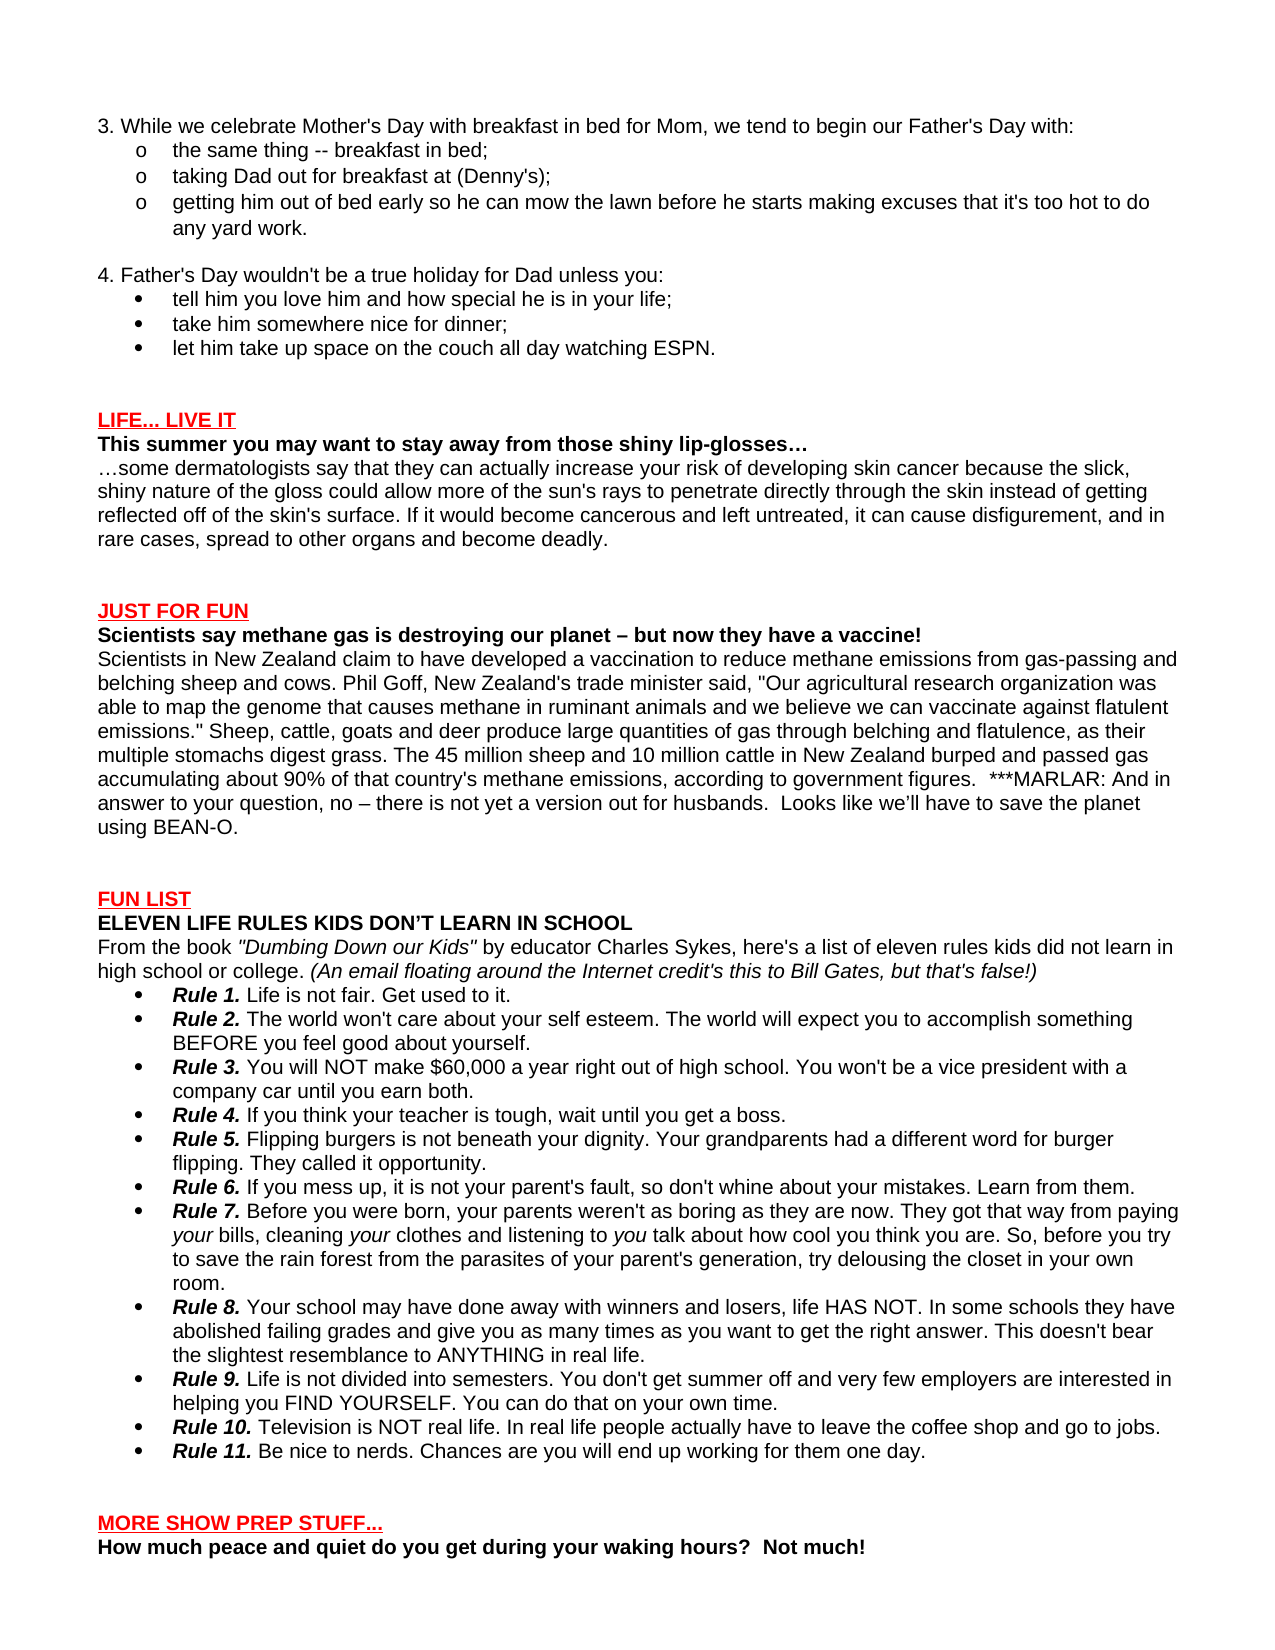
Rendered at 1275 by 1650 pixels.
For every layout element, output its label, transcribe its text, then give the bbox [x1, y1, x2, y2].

text MORE SHOW PREP STUFF... [97, 1511, 1185, 1534]
list Rule 2. The world won't care about your self esteem. The world will expect you to accomplish something BEFORE you feel good about yourself. [135, 1006, 1185, 1054]
list Rule 5. Flipping burgers is not beneath your dignity. Your grandparents had a different word for burger flipping. They called it opportunity. [135, 1127, 1185, 1174]
list let him take up space on the couch all day watching ESPN. [135, 335, 1185, 359]
text 4. Father's Day wouldn't be a true holiday for Dad unless you: [97, 263, 1185, 287]
text ELEVEN LIFE RULES KIDS DON’T LEARN IN SCHOOL [97, 911, 1185, 934]
text How much peace and quiet do you get during your waking hours? Not much! [97, 1534, 1185, 1558]
text From the book "Dumbing Down our Kids" by educator Charles Sykes, here's a list of eleven rules kids did not learn in high school or college. (An email floating around the Internet credit's this to Bill Gates, but that's false!) [97, 934, 1185, 982]
list Rule 1. Life is not fair. Get used to it. [135, 982, 1185, 1006]
list Rule 6. If you mess up, it is not your parent's fault, so don't whine about your mistakes. Learn from them. [135, 1174, 1185, 1199]
list Rule 8. Your school may have done away with winners and losers, life HAS NOT. In some schools they have abolished failing grades and give you as many times as you want to get the right answer. This doesn't bear the slightest resemblance to ANYTHING in real life. [135, 1294, 1185, 1367]
text This summer you may want to stay away from those shiny lip-glosses… [97, 431, 1185, 455]
text Scientists say methane gas is destroying our planet – but now they have a vaccine! [97, 623, 1185, 647]
text FUN LIST [97, 887, 1185, 911]
list take him somewhere nice for dinner; [135, 311, 1185, 335]
list Rule 9. Life is not divided into semesters. You don't get summer off and very few employers are interested in helping you FIND YOURSELF. You can do that on your own time. [135, 1367, 1185, 1414]
list Rule 11. Be nice to nerds. Chances are you will end up working for them one day. [135, 1439, 1185, 1463]
text LIFE... LIVE IT [97, 407, 1185, 431]
list Rule 3. You will NOT make $60,000 a year right out of high school. You won't be a vice president with a company car until you earn both. [135, 1054, 1185, 1102]
list Rule 10. Television is NOT real life. In real life people actually have to leave the coffee shop and go to jobs. [135, 1414, 1185, 1439]
text JUST FOR FUN [97, 599, 1185, 623]
list Rule 4. If you think your teacher is tough, wait until you get a boss. [135, 1102, 1185, 1127]
text 3. While we celebrate Mother's Day with breakfast in bed for Mom, we tend to begin our Father's Day with: [97, 114, 1185, 138]
list taking Dad out for breakfast at (Denny's); [135, 164, 1185, 189]
text …some dermatologists say that they can actually increase your risk of developing skin cancer because the slick, shiny nature of the gloss could allow more of the sun's rays to penetrate directly through the skin instead of getting reflected off of the skin's surface. If it would become cancerous and left untreated, it can cause disfigurement, and in rare cases, spread to other organs and become deadly. [97, 455, 1185, 551]
list the same thing -- breakfast in bed; [135, 138, 1185, 164]
list getting him out of bed early so he can mow the lawn before he starts making excuses that it's too hot to do any yard work. [135, 189, 1185, 239]
list tell him you love him and how special he is in your life; [135, 287, 1185, 311]
list Rule 7. Before you were born, your parents weren't as boring as they are now. They got that way from paying your bills, cleaning your clothes and listening to you talk about how cool you think you are. So, before you try to save the rain forest from the parasites of your parent's generation, try delousing the closet in your own room. [135, 1199, 1185, 1294]
text Scientists in New Zealand claim to have developed a vaccination to reduce methane emissions from gas-passing and belching sheep and cows. Phil Goff, New Zealand's trade minister said, "Our agricultural research organization was able to map the genome that causes methane in ruminant animals and we believe we can vaccinate against flatulent emissions." Sheep, cattle, goats and deer produce large quantities of gas through belching and flatulence, as their multiple stomachs digest grass. The 45 million sheep and 10 million cattle in New Zealand burped and passed gas accumulating about 90% of that country's methane emissions, according to government figures. ***MARLAR: And in answer to your question, no – there is not yet a version out for husbands. Looks like we’ll have to save the planet using BEAN-O. [97, 647, 1185, 839]
